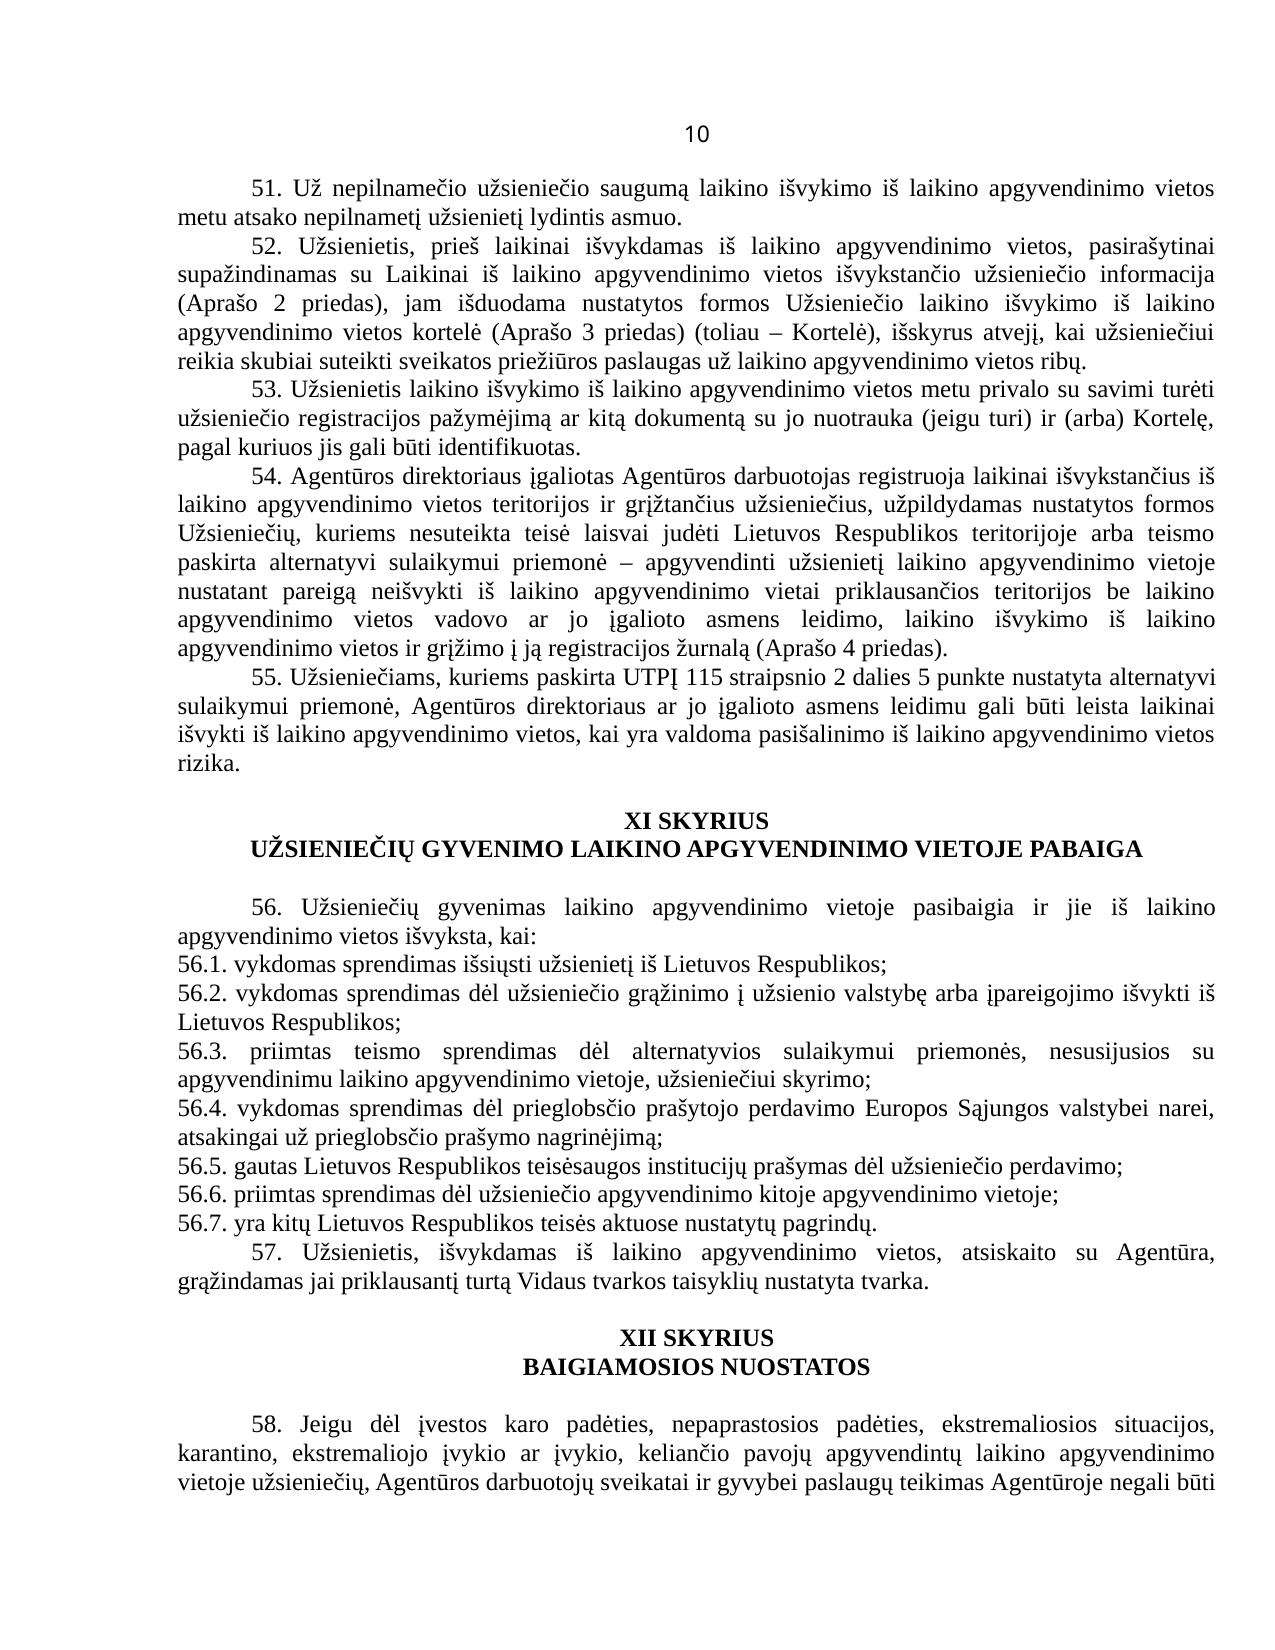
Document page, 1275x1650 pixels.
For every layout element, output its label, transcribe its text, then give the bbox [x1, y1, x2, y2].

text BAIGIAMOSIOS NUOSTATOS [177, 1352, 1216, 1381]
text 56.7. yra kitų Lietuvos Respublikos teisės aktuose nustatytų pagrindų. [177, 1208, 1216, 1237]
text 54. Agentūros direktoriaus įgaliotas Agentūros darbuotojas registruoja laikinai išvykstančius iš laikino apgyvendinimo vietos teritorijos ir grįžtančius užsieniečius, užpildydamas nustatytos formos Užsieniečių, kuriems nesuteikta teisė laisvai judėti Lietuvos Respublikos teritorijoje arba teismo paskirta alternatyvi sulaikymui priemonė – apgyvendinti užsienietį laikino apgyvendinimo vietoje nustatant pareigą neišvykti iš laikino apgyvendinimo vietai priklausančios teritorijos be laikino apgyvendinimo vietos vadovo ar jo įgalioto asmens leidimo, laikino išvykimo iš laikino apgyvendinimo vietos ir grįžimo į ją registracijos žurnalą (Aprašo 4 priedas). [177, 461, 1216, 662]
text 56.5. gautas Lietuvos Respublikos teisėsaugos institucijų prašymas dėl užsieniečio perdavimo; [177, 1151, 1216, 1179]
text 56.3. priimtas teismo sprendimas dėl alternatyvios sulaikymui priemonės, nesusijusios su apgyvendinimu laikino apgyvendinimo vietoje, užsieniečiui skyrimo; [177, 1036, 1216, 1093]
text 56.4. vykdomas sprendimas dėl prieglobsčio prašytojo perdavimo Europos Sąjungos valstybei narei, atsakingai už prieglobsčio prašymo nagrinėjimą; [177, 1093, 1216, 1151]
text 56.6. priimtas sprendimas dėl užsieniečio apgyvendinimo kitoje apgyvendinimo vietoje; [177, 1179, 1216, 1208]
text 58. Jeigu dėl įvestos karo padėties, nepaprastosios padėties, ekstremaliosios situacijos, karantino, ekstremaliojo įvykio ar įvykio, keliančio pavojų apgyvendintų laikino apgyvendinimo vietoje užsieniečių, Agentūros darbuotojų sveikatai ir gyvybei paslaugų teikimas Agentūroje negali būti [177, 1409, 1216, 1496]
text UŽSIENIEČIŲ GYVENIMO LAIKINO APGYVENDINIMO VIETOJE PABAIGA [177, 834, 1216, 863]
text 55. Užsieniečiams, kuriems paskirta UTPĮ 115 straipsnio 2 dalies 5 punkte nustatyta alternatyvi sulaikymui priemonė, Agentūros direktoriaus ar jo įgalioto asmens leidimu gali būti leista laikinai išvykti iš laikino apgyvendinimo vietos, kai yra valdoma pasišalinimo iš laikino apgyvendinimo vietos rizika. [177, 662, 1216, 777]
text 53. Užsienietis laikino išvykimo iš laikino apgyvendinimo vietos metu privalo su savimi turėti užsieniečio registracijos pažymėjimą ar kitą dokumentą su jo nuotrauka (jeigu turi) ir (arba) Kortelę, pagal kuriuos jis gali būti identifikuotas. [177, 374, 1216, 461]
text 56. Užsieniečių gyvenimas laikino apgyvendinimo vietoje pasibaigia ir jie iš laikino apgyvendinimo vietos išvyksta, kai: [177, 892, 1216, 949]
text 56.2. vykdomas sprendimas dėl užsieniečio grąžinimo į užsienio valstybę arba įpareigojimo išvykti iš Lietuvos Respublikos; [177, 978, 1216, 1036]
text 56.1. vykdomas sprendimas išsiųsti užsienietį iš Lietuvos Respublikos; [177, 949, 1216, 978]
text XII SKYRIUS [177, 1323, 1216, 1352]
text 57. Užsienietis, išvykdamas iš laikino apgyvendinimo vietos, atsiskaito su Agentūra, grąžindamas jai priklausantį turtą Vidaus tvarkos taisyklių nustatyta tvarka. [177, 1237, 1216, 1294]
text 51. Už nepilnamečio užsieniečio saugumą laikino išvykimo iš laikino apgyvendinimo vietos metu atsako nepilnametį užsienietį lydintis asmuo. [177, 173, 1216, 231]
text 52. Užsienietis, prieš laikinai išvykdamas iš laikino apgyvendinimo vietos, pasirašytinai supažindinamas su Laikinai iš laikino apgyvendinimo vietos išvykstančio užsieniečio informacija (Aprašo 2 priedas), jam išduodama nustatytos formos Užsieniečio laikino išvykimo iš laikino apgyvendinimo vietos kortelė (Aprašo 3 priedas) (toliau – Kortelė), išskyrus atvejį, kai užsieniečiui reikia skubiai suteikti sveikatos priežiūros paslaugas už laikino apgyvendinimo vietos ribų. [177, 231, 1216, 374]
text XI SKYRIUS [177, 806, 1216, 834]
